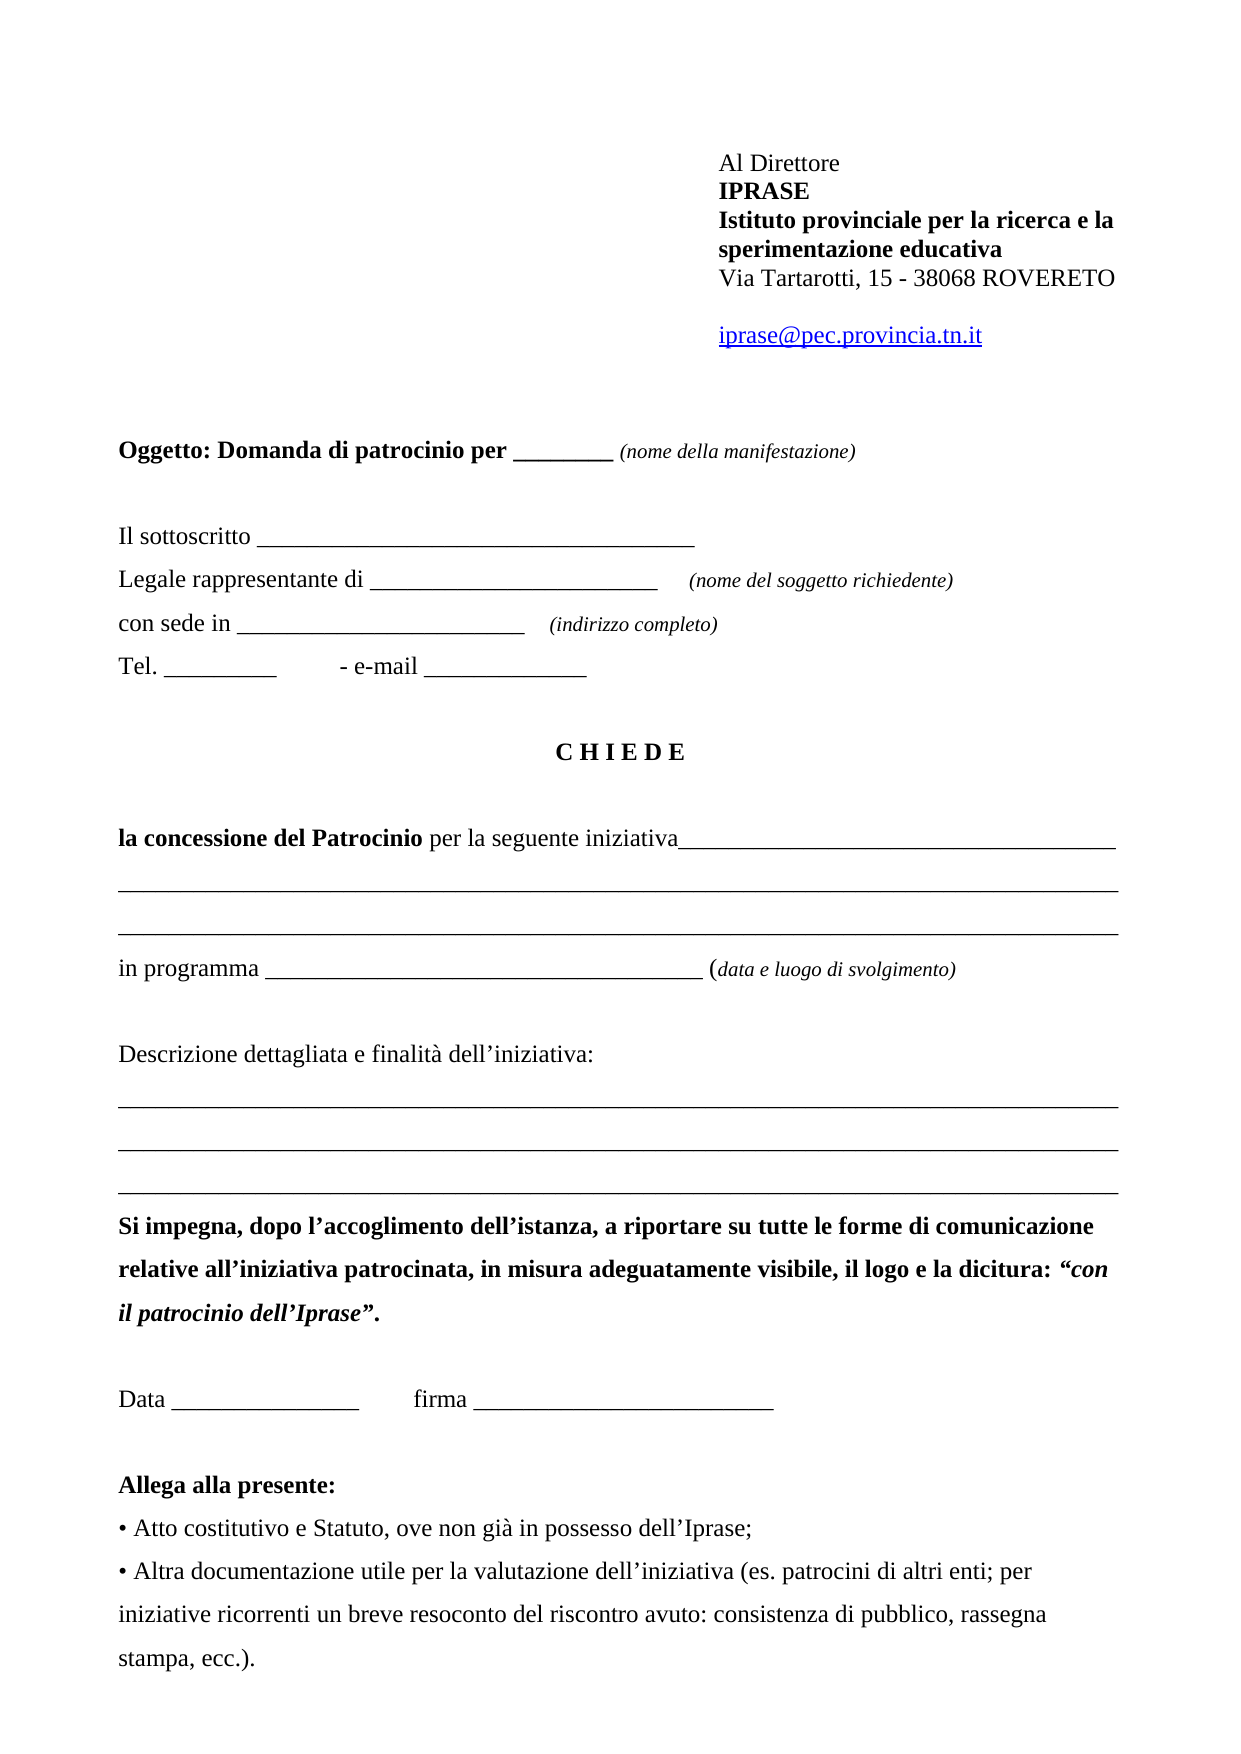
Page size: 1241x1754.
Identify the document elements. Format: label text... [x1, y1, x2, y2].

text • Atto costitutivo e Statuto, ove non già in possesso dell’Iprase; [118, 1513, 1122, 1542]
text Il sottoscritto ___________________________________ [118, 521, 1122, 550]
text Via Tartarotti, 15 - 38068 ROVERETO [718, 263, 1122, 291]
text Legale rappresentante di _______________________ (nome del soggetto richiedente) [118, 564, 1122, 593]
text Descrizione dettagliata e finalità dell’iniziativa: [118, 1039, 1122, 1068]
text Tel. _________ - e-mail _____________ [118, 651, 1122, 679]
text ________________________________________________________________________________________________________________________________________________________________ [118, 866, 1122, 938]
text ________________________________________________________________________________________________________________________________________________________________________________________________________________________________________________ [118, 1082, 1122, 1197]
text Data _______________ firma ________________________ [118, 1384, 1122, 1413]
text C H I E D E [118, 737, 1122, 766]
text Oggetto: Domanda di patrocinio per ________ (nome della manifestazione) [118, 435, 1122, 464]
text • Altra documentazione utile per la valutazione dell’iniziativa (es. patrocini di altri enti; per iniziative ricorrenti un breve resoconto del riscontro avuto: consistenza di pubblico, rassegna stampa, ecc.). [118, 1556, 1122, 1671]
text la concessione del Patrocinio per la seguente iniziativa___________________________________ [118, 823, 1122, 852]
text con sede in _______________________ (indirizzo completo) [118, 608, 1122, 636]
text IPRASE [718, 176, 1122, 205]
text Si impegna, dopo l’accoglimento dell’istanza, a riportare su tutte le forme di comunicazione relative all’iniziativa patrocinata, in misura adeguatamente visibile, il logo e la dicitura: “con il patrocinio dell’Iprase”. [118, 1211, 1122, 1326]
text in programma ___________________________________ (data e luogo di svolgimento) [118, 953, 1122, 981]
text iprase@pec.provincia.tn.it [718, 320, 1122, 349]
text Allega alla presente: [118, 1470, 1122, 1499]
text Istituto provinciale per la ricerca e la sperimentazione educativa [718, 205, 1122, 263]
text Al Direttore [718, 148, 1122, 176]
